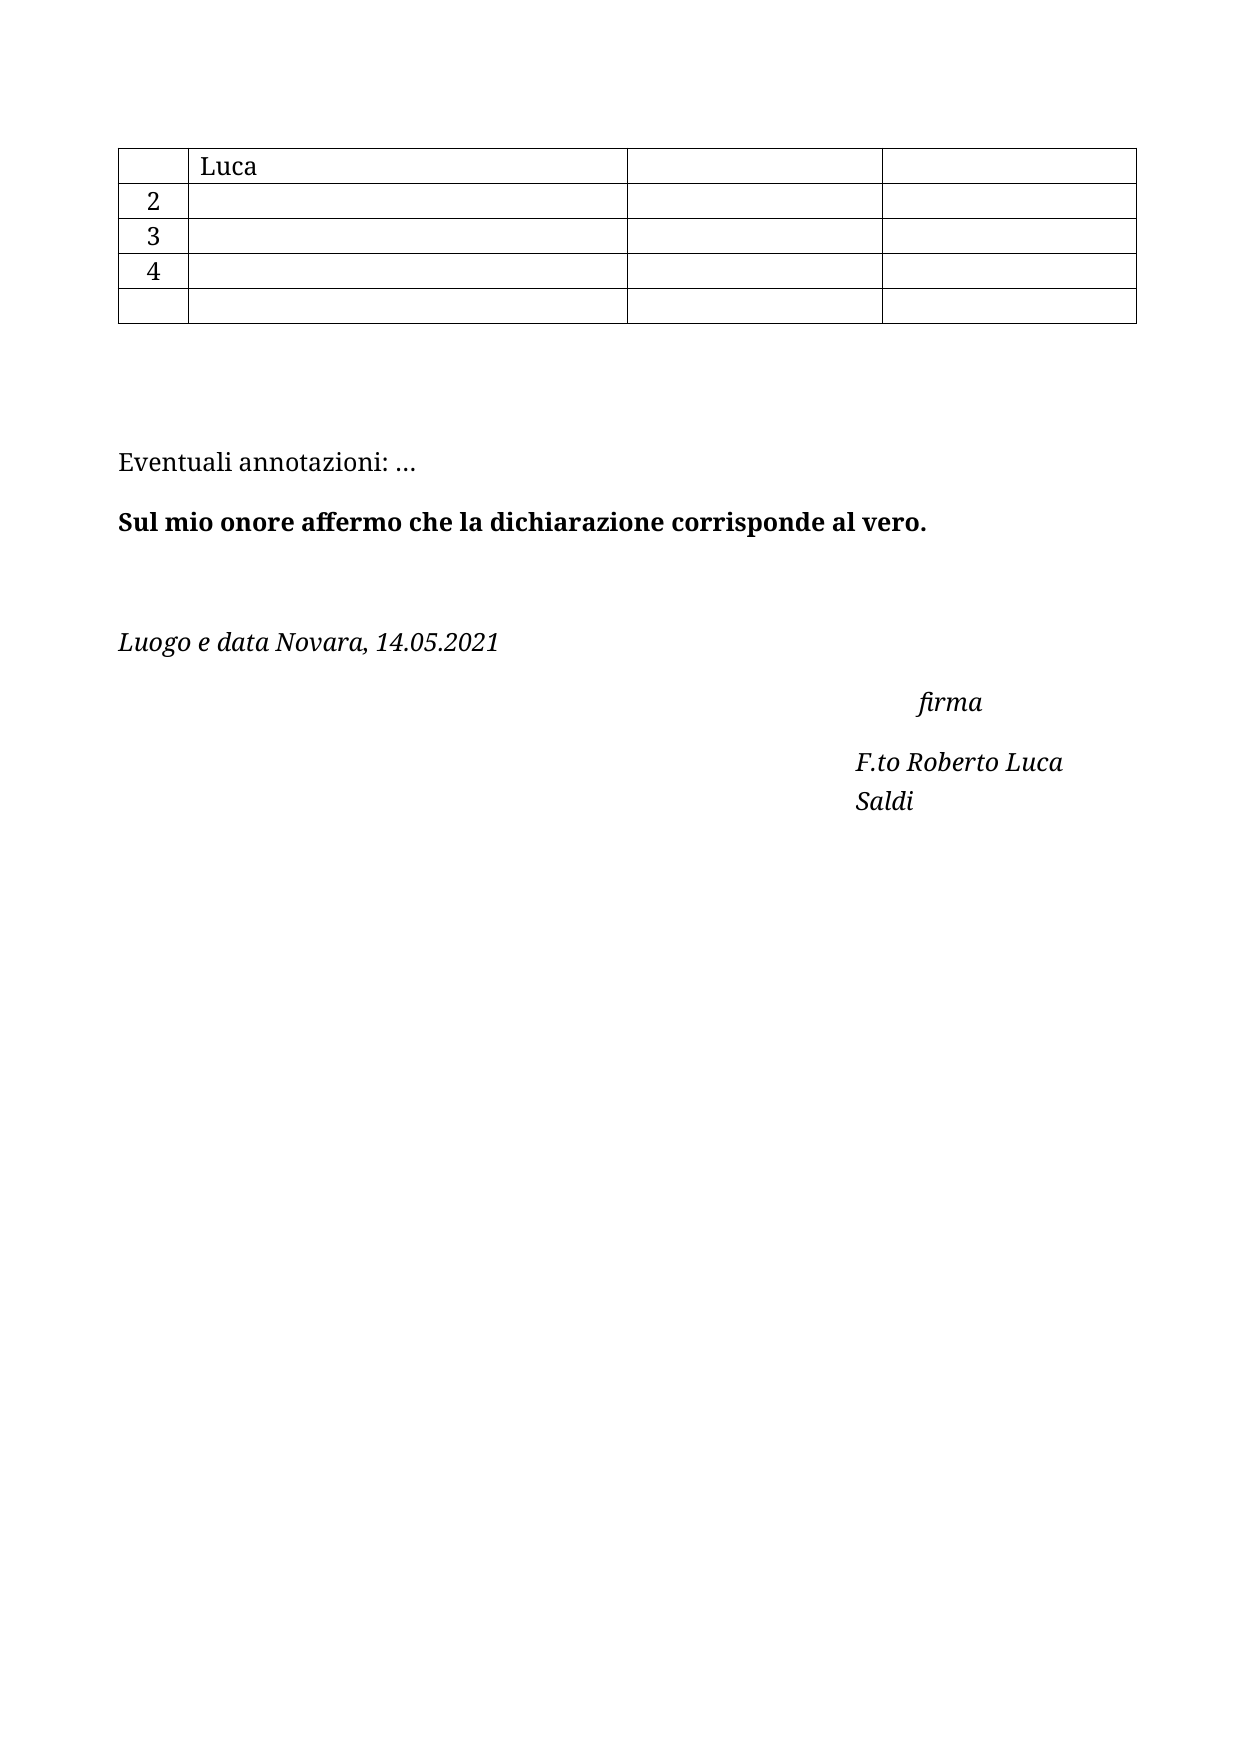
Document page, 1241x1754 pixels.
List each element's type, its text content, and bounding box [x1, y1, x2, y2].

table_cell Luca [189, 149, 627, 183]
table_cell [189, 219, 627, 253]
table_cell [883, 219, 1136, 253]
text Sul mio onore affermo che la dichiarazione corrisponde al vero. [118, 504, 1122, 538]
table_cell [189, 289, 627, 323]
table_cell [628, 219, 882, 253]
table_cell [628, 184, 882, 218]
table_cell [628, 289, 882, 323]
table_cell [883, 289, 1136, 323]
table_cell [189, 254, 627, 288]
table_cell [628, 149, 882, 183]
table_cell [119, 149, 188, 183]
text firma [708, 684, 1122, 718]
table_cell [189, 184, 627, 218]
table_cell 4 [119, 254, 188, 288]
text Luogo e data Novara, 14.05.2021 [118, 624, 1122, 658]
table_cell [119, 289, 188, 323]
table_cell [883, 254, 1136, 288]
table_cell [883, 184, 1136, 218]
text Eventuali annotazioni: … [118, 444, 1122, 478]
table_cell [628, 254, 882, 288]
table_cell [883, 149, 1136, 183]
table_cell 3 [119, 219, 188, 253]
text F.to Roberto Luca Saldi [856, 744, 1122, 817]
table_cell 2 [119, 184, 188, 218]
